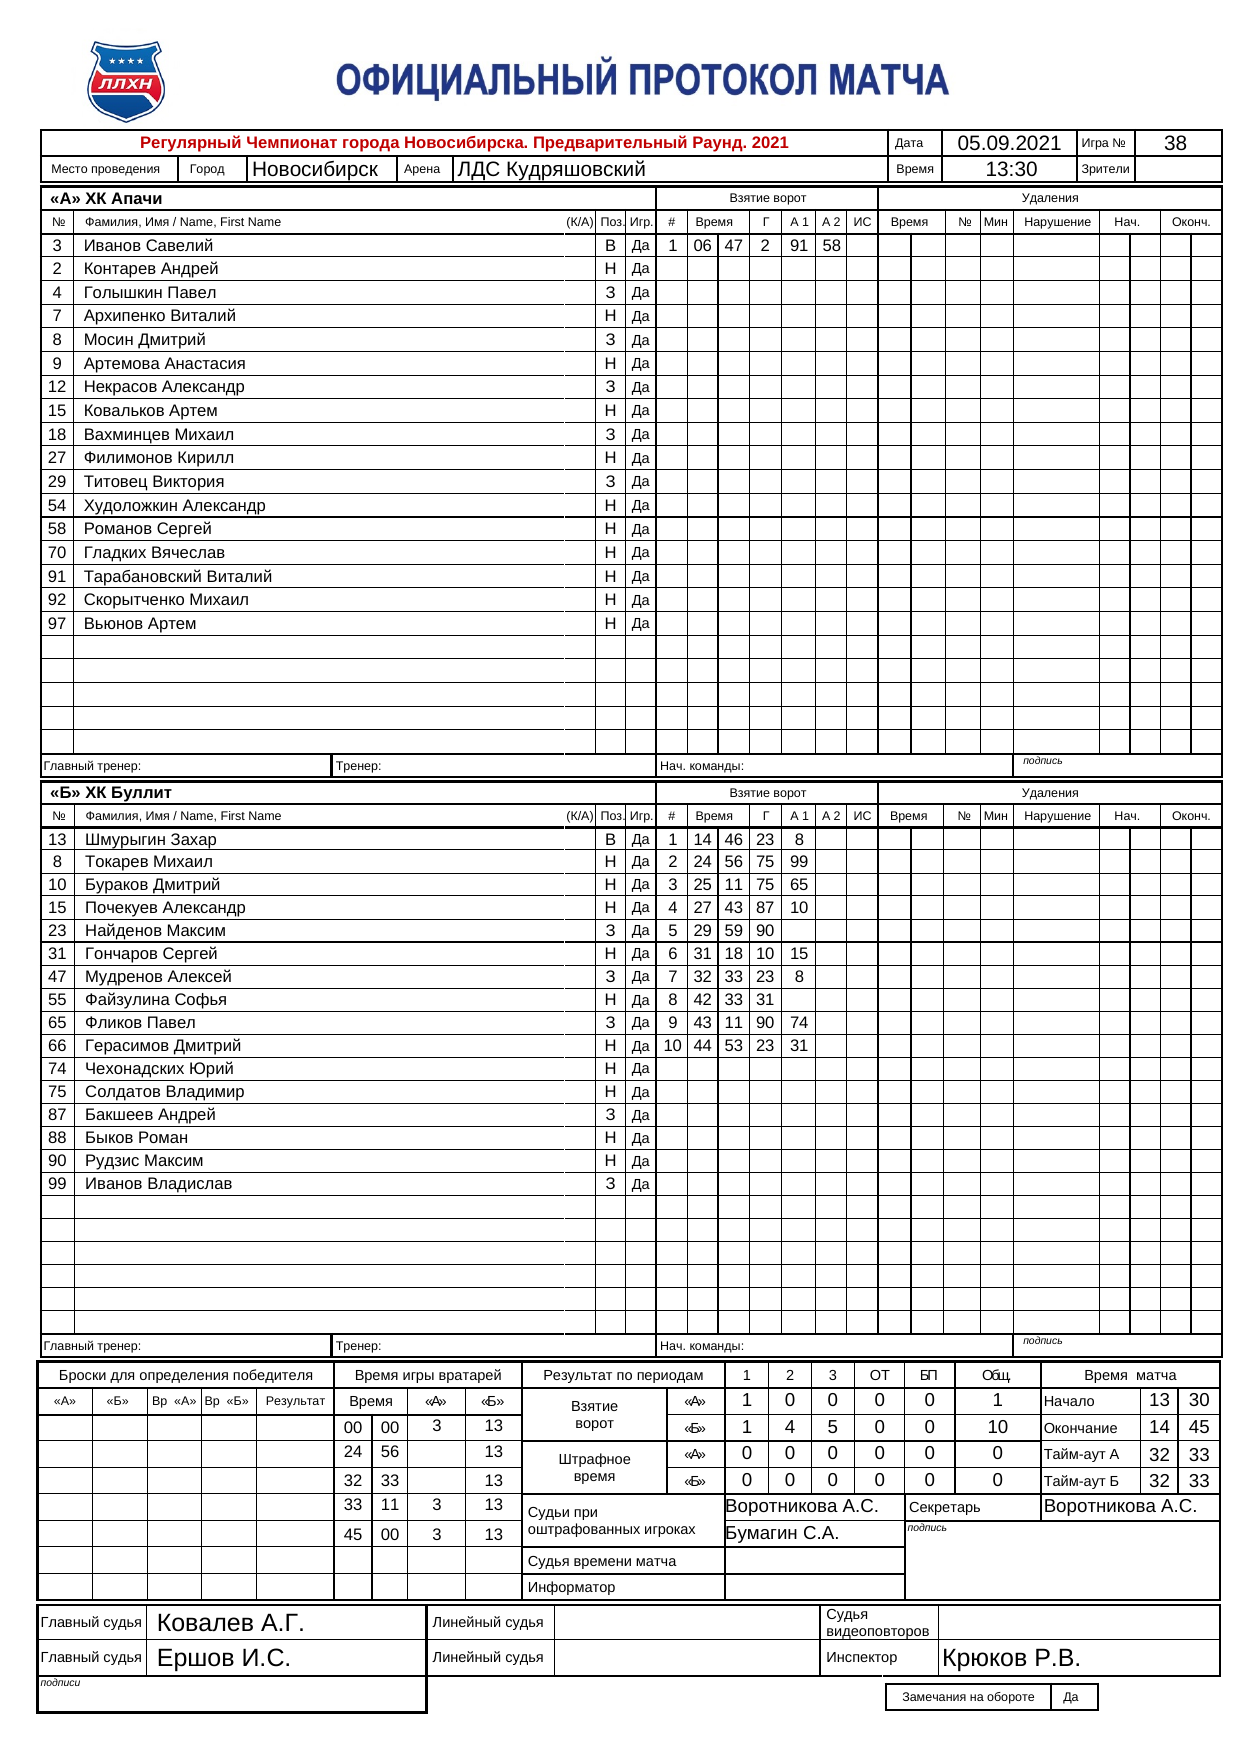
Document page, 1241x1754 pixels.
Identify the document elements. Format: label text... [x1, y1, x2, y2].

table_cell Зрители [1078, 157, 1134, 181]
table_cell [879, 1173, 910, 1195]
table_cell Н [596, 1035, 625, 1057]
table_cell [1161, 683, 1190, 706]
table_cell [912, 636, 945, 658]
table_cell [1131, 636, 1160, 658]
table_cell [847, 446, 877, 469]
table_cell [847, 305, 877, 327]
table_cell [1100, 612, 1129, 634]
table_cell [1161, 446, 1190, 469]
table_cell Да [626, 565, 655, 587]
table_cell 8 [42, 850, 74, 872]
table_cell 2 [42, 257, 73, 280]
table_cell [565, 896, 595, 918]
table_cell [688, 470, 717, 493]
table_cell 9 [42, 352, 73, 374]
table_cell [1014, 588, 1099, 611]
table_cell [1100, 1288, 1129, 1310]
table_cell [944, 1288, 980, 1310]
table_cell [847, 1242, 877, 1264]
table_cell [74, 659, 564, 682]
table_cell Оконч. [1161, 805, 1221, 826]
table_cell [565, 920, 595, 941]
table_cell [981, 328, 1013, 351]
table_cell [657, 565, 687, 587]
table_cell [657, 1127, 687, 1149]
table_cell [1100, 1081, 1129, 1103]
table_cell [1161, 612, 1190, 634]
table_cell [565, 328, 595, 351]
table_cell [75, 1219, 564, 1241]
table_cell [202, 1416, 256, 1440]
table_cell [1161, 1035, 1190, 1057]
table_cell 24 [688, 850, 717, 872]
table_cell [1161, 352, 1190, 374]
table_cell 55 [42, 989, 74, 1011]
table_cell [657, 730, 687, 753]
table_cell [1100, 1219, 1129, 1241]
table_cell [1100, 376, 1129, 398]
table_cell [944, 989, 980, 1011]
table_cell [847, 1104, 877, 1126]
table_cell [688, 399, 717, 422]
table_cell [75, 1311, 564, 1333]
table_cell [565, 281, 595, 303]
table_cell [1100, 1242, 1129, 1264]
table_cell [257, 1574, 333, 1599]
table_cell [719, 518, 749, 540]
table_cell 18 [719, 943, 749, 964]
table_cell [1131, 659, 1160, 682]
table_cell [1014, 1219, 1099, 1241]
table_cell 74 [782, 1012, 815, 1033]
table_cell [42, 1242, 74, 1264]
table_cell [912, 399, 945, 422]
table_cell [816, 943, 846, 964]
table_cell [847, 850, 877, 872]
table_cell Да [626, 1012, 655, 1033]
table_cell [688, 1127, 717, 1149]
table_cell 13 [466, 1441, 521, 1467]
table_cell Н [596, 588, 625, 611]
table_cell З [596, 470, 625, 493]
table_cell Филимонов Кирилл [74, 446, 564, 469]
table_header Замечания на обороте [887, 1685, 1050, 1709]
table_cell [1100, 305, 1129, 327]
table_cell 33 [719, 966, 749, 987]
table_cell 29 [688, 920, 717, 941]
table_cell [782, 659, 815, 682]
table_cell [782, 399, 815, 422]
table_cell [626, 1242, 655, 1264]
table_cell [946, 376, 980, 398]
table_cell [750, 328, 781, 351]
table_cell Да [626, 446, 655, 469]
table_cell Тайм-аут Б [1042, 1468, 1140, 1493]
table_cell [816, 1035, 846, 1057]
table_cell [944, 1242, 980, 1264]
table_cell [1161, 1127, 1190, 1149]
table_cell [944, 1173, 980, 1195]
table_cell [946, 494, 980, 516]
table_cell Н [596, 541, 625, 564]
table_cell [688, 376, 717, 398]
table_cell [1014, 376, 1099, 398]
table_cell 3 [408, 1521, 465, 1546]
table_cell [148, 1416, 201, 1440]
table_cell [719, 305, 749, 327]
table_cell [1192, 518, 1221, 540]
table_cell [657, 470, 687, 493]
table_header Броски для определения победителя [39, 1363, 333, 1387]
table_cell [719, 257, 749, 280]
table_cell [847, 328, 877, 351]
table_cell [981, 1035, 1013, 1057]
table_cell [981, 1127, 1013, 1149]
table_cell [1014, 1081, 1099, 1103]
table_cell Иванов Савелий [74, 235, 564, 256]
table_cell [688, 494, 717, 516]
table_cell 56 [719, 850, 749, 872]
table_cell [1192, 989, 1221, 1011]
table_cell Линейный судья [428, 1606, 554, 1639]
table_cell [1014, 896, 1099, 918]
table_cell Н [596, 305, 625, 327]
table_cell [1136, 157, 1221, 181]
table_cell [847, 989, 877, 1011]
table_cell [750, 565, 781, 587]
table_cell [981, 1150, 1013, 1172]
table_cell 33 [1179, 1441, 1219, 1467]
table_cell [944, 1150, 980, 1172]
table_cell Время [879, 211, 945, 233]
table_cell [1100, 943, 1129, 964]
table_cell [816, 1104, 846, 1126]
table_cell [1161, 1012, 1190, 1033]
table_cell [912, 541, 945, 564]
table_cell [847, 707, 877, 729]
table_cell Фамилия, Имя / Name, First Name [75, 805, 565, 826]
table_cell [1014, 494, 1099, 516]
table_cell [1131, 920, 1160, 941]
table_cell [719, 707, 749, 729]
table_cell [93, 1494, 147, 1520]
table_cell «А» [668, 1389, 724, 1413]
table_cell Солдатов Владимир [75, 1081, 564, 1103]
table_cell [879, 494, 910, 516]
table_cell [879, 446, 910, 469]
table_cell Поз. [596, 805, 625, 826]
table_cell [719, 730, 749, 753]
table_cell [847, 1173, 877, 1195]
table_cell [847, 494, 877, 516]
table_cell [626, 1219, 655, 1241]
table_cell [148, 1441, 201, 1467]
table_cell [719, 281, 749, 303]
table_cell [1014, 305, 1099, 327]
table_cell 23 [750, 829, 781, 849]
table_cell [912, 376, 945, 398]
table_cell [1192, 1058, 1221, 1079]
table_cell [912, 659, 945, 682]
table_cell Н [596, 494, 625, 516]
table_cell [596, 1242, 625, 1264]
table_cell «А» [408, 1389, 465, 1413]
table_cell [981, 707, 1013, 729]
table_cell [750, 1288, 781, 1310]
table_cell 13 [1141, 1389, 1177, 1413]
table_cell [912, 966, 943, 987]
table_cell 00 [373, 1521, 407, 1546]
table_cell [1131, 328, 1160, 351]
table_cell [688, 352, 717, 374]
table_cell [1100, 470, 1129, 493]
table_cell [1131, 896, 1160, 918]
table_cell [944, 1058, 980, 1079]
table_cell [782, 1127, 815, 1149]
table_cell [565, 1219, 595, 1241]
table_cell [782, 683, 815, 706]
table_cell Новосибирск [248, 157, 396, 181]
table_cell [657, 399, 687, 422]
table_cell [944, 850, 980, 872]
table_cell [148, 1494, 201, 1520]
table_cell [1192, 494, 1221, 516]
table_cell [879, 305, 910, 327]
table_cell [1014, 1104, 1099, 1126]
table_cell [1131, 541, 1160, 564]
table_cell [565, 1081, 595, 1103]
table_cell [816, 659, 846, 682]
table_cell [912, 1081, 943, 1103]
table_cell Да [626, 1081, 655, 1103]
table_cell [782, 328, 815, 351]
table_cell [1161, 328, 1190, 351]
table_cell [74, 707, 564, 729]
table_cell Да [626, 494, 655, 516]
table_cell [1131, 1173, 1160, 1195]
table_cell [1014, 235, 1099, 256]
table_cell [42, 636, 73, 658]
table_cell [816, 281, 846, 303]
table_cell 97 [42, 612, 73, 634]
table_cell [1161, 1150, 1190, 1172]
table_cell Да [626, 1150, 655, 1172]
table_cell [719, 588, 749, 611]
table_cell [750, 1311, 781, 1333]
table_cell [782, 1058, 815, 1079]
table_cell 24 [335, 1441, 371, 1467]
table_cell [946, 612, 980, 634]
table_cell [879, 1127, 910, 1149]
table_header Время игры вратарей [335, 1363, 521, 1387]
table_cell [1014, 989, 1099, 1011]
table_cell 90 [750, 1012, 781, 1033]
table_cell [565, 874, 595, 895]
table_cell [1161, 399, 1190, 422]
table_cell [1161, 1058, 1190, 1079]
table_cell [879, 1104, 910, 1126]
table_cell [1161, 943, 1190, 964]
table_cell [1014, 850, 1099, 872]
table_cell 90 [42, 1150, 74, 1172]
table_cell [847, 1265, 877, 1287]
table_cell [719, 1104, 749, 1126]
table_cell подпись [1014, 1335, 1221, 1356]
table_cell Н [596, 399, 625, 422]
table_cell ЛДС Кудряшовский [454, 157, 887, 181]
table_cell Тренер: [333, 755, 655, 776]
table_cell [981, 518, 1013, 540]
table_cell 4 [657, 896, 687, 918]
table_cell Город [179, 157, 246, 181]
table_cell [816, 1173, 846, 1195]
table_cell [879, 518, 910, 540]
table_cell Да [626, 1173, 655, 1195]
table_cell [596, 730, 625, 753]
table_cell [912, 1173, 943, 1195]
table_cell 0 [812, 1468, 854, 1493]
table_cell Вр «Б» [202, 1389, 256, 1413]
table_cell «Б » [466, 1389, 521, 1413]
table_cell [912, 1012, 943, 1033]
table_cell 11 [373, 1494, 407, 1520]
table_cell З [596, 920, 625, 941]
table_cell [1192, 257, 1221, 280]
table_cell 10 [657, 1035, 687, 1057]
table_cell [657, 423, 687, 445]
table_cell 33 [1179, 1468, 1219, 1493]
table_cell [626, 659, 655, 682]
table_cell [847, 659, 877, 682]
table_cell Взятие ворот [523, 1389, 666, 1440]
table_cell Результат [257, 1389, 333, 1413]
table_cell 0 [855, 1442, 904, 1467]
table_cell [1192, 1104, 1221, 1126]
table_cell 32 [335, 1468, 371, 1493]
table_cell [847, 376, 877, 398]
table_header Результат по периодам [523, 1363, 724, 1387]
table_cell З [596, 1012, 625, 1033]
table_cell [1131, 1265, 1160, 1287]
table_cell [466, 1574, 521, 1599]
table_cell [816, 1012, 846, 1033]
table_cell [1192, 446, 1221, 469]
table_cell [944, 943, 980, 964]
table_cell [565, 541, 595, 564]
table_cell [816, 850, 846, 872]
table_cell [1100, 874, 1129, 895]
table_cell 0 [905, 1442, 954, 1467]
table_cell [816, 707, 846, 729]
table_cell [1131, 470, 1160, 493]
table_cell [816, 305, 846, 327]
table_cell Да [626, 1035, 655, 1057]
table_cell 87 [42, 1104, 74, 1126]
table_cell 18 [42, 423, 73, 445]
table_cell 29 [42, 470, 73, 493]
table_cell # [657, 211, 687, 233]
table_cell [944, 829, 980, 849]
table_cell [565, 446, 595, 469]
table_cell Нач. [1100, 805, 1160, 826]
table_cell [981, 352, 1013, 374]
table_cell 0 [812, 1389, 854, 1413]
table_cell [1161, 257, 1190, 280]
table_cell [912, 1265, 943, 1287]
table_cell [657, 1219, 687, 1241]
table_cell Н [596, 612, 625, 634]
table_cell [879, 1242, 910, 1264]
table_cell 1 [726, 1389, 768, 1413]
table_cell [1131, 257, 1160, 280]
table_cell [719, 1311, 749, 1333]
table_cell [847, 683, 877, 706]
table_cell [944, 966, 980, 987]
table_cell 3 [657, 874, 687, 895]
table_cell А 1 [782, 805, 815, 826]
table_cell [657, 1104, 687, 1126]
table_cell [1131, 235, 1160, 256]
table_cell Нач. команды: [657, 1335, 1012, 1356]
table_cell Главный судья [39, 1606, 146, 1639]
table_cell 12 [42, 376, 73, 398]
table_cell [912, 1288, 943, 1310]
table_cell [1192, 1311, 1221, 1333]
table_cell [946, 257, 980, 280]
table_cell [750, 423, 781, 445]
table_cell [719, 1127, 749, 1149]
table_cell Скорытченко Михаил [74, 588, 564, 611]
table_cell [1161, 874, 1190, 895]
table_cell [981, 305, 1013, 327]
table_cell [879, 328, 910, 351]
table_cell [847, 399, 877, 422]
table_cell [847, 1035, 877, 1057]
table_cell [1131, 612, 1160, 634]
table_cell [946, 659, 980, 682]
table_cell З [596, 376, 625, 398]
table_cell [782, 565, 815, 587]
table_cell Время [688, 805, 749, 826]
table_cell Найденов Максим [75, 920, 564, 941]
table_cell [946, 683, 980, 706]
table_cell [1100, 423, 1129, 445]
table_cell 75 [750, 850, 781, 872]
table_cell [1192, 1081, 1221, 1103]
table_cell Да [626, 1104, 655, 1126]
table_cell [1161, 1265, 1190, 1287]
table_cell [1161, 565, 1190, 587]
table_cell [1099, 1682, 1220, 1711]
table_cell [912, 518, 945, 540]
table_cell [596, 1288, 625, 1310]
table_cell [912, 612, 945, 634]
table_cell 00 [373, 1416, 407, 1440]
table_cell 13:30 [943, 157, 1076, 181]
table_cell [1161, 494, 1190, 516]
table_cell [879, 1311, 910, 1333]
table_cell [42, 1265, 74, 1287]
table_cell [1192, 1242, 1221, 1264]
table_cell [981, 1196, 1013, 1218]
table_cell [782, 1196, 815, 1218]
table_cell Да [626, 896, 655, 918]
table_cell [912, 588, 945, 611]
table_cell [1192, 1288, 1221, 1310]
table_cell [688, 588, 717, 611]
table_cell [981, 943, 1013, 964]
table_cell [688, 565, 717, 587]
table_cell [750, 1081, 781, 1103]
table_cell [816, 1288, 846, 1310]
table_cell [981, 541, 1013, 564]
table_cell [879, 423, 910, 445]
table_cell 8 [42, 328, 73, 351]
table_cell 88 [42, 1127, 74, 1149]
table_cell [1014, 1242, 1099, 1264]
table_cell [565, 494, 595, 516]
table_cell [981, 1104, 1013, 1126]
table_cell [1014, 730, 1099, 753]
table_cell № [42, 805, 74, 826]
table_cell [816, 1127, 846, 1149]
table_cell Место проведения [42, 157, 177, 181]
table_cell [816, 376, 846, 398]
table_cell [946, 730, 980, 753]
table_cell [879, 1035, 910, 1057]
table_cell Да [626, 943, 655, 964]
table_cell [657, 707, 687, 729]
table_cell «А» [668, 1442, 724, 1467]
table_cell [816, 588, 846, 611]
table_cell [912, 1196, 943, 1218]
table_cell 31 [782, 1035, 815, 1057]
table_cell [719, 1081, 749, 1103]
table_cell [1131, 683, 1160, 706]
table_cell 99 [782, 850, 815, 872]
table_cell [688, 328, 717, 351]
table_cell [1192, 874, 1221, 895]
table_cell Поз. [596, 211, 625, 233]
table_cell [912, 896, 943, 918]
table_cell А 2 [816, 211, 846, 233]
table_cell [944, 1081, 980, 1103]
table_cell [1131, 281, 1160, 303]
table_cell [1161, 896, 1190, 918]
table_cell [719, 376, 749, 398]
table_cell Да [626, 518, 655, 540]
table_cell [1161, 829, 1190, 849]
table_cell [912, 850, 943, 872]
table_header 38 [1136, 131, 1221, 155]
table_cell [688, 1081, 717, 1103]
table_cell [981, 659, 1013, 682]
table_cell [1100, 518, 1129, 540]
table_cell [847, 943, 877, 964]
table_cell [1192, 376, 1221, 398]
table_cell [946, 305, 980, 327]
table_cell [946, 518, 980, 540]
table_cell Бакшеев Андрей [75, 1104, 564, 1126]
table_cell [1161, 588, 1190, 611]
table_cell [688, 636, 717, 658]
table_cell Воротникова А.С. [726, 1495, 904, 1520]
table_cell [75, 1196, 564, 1218]
table_header 1 [726, 1363, 768, 1387]
table_cell [257, 1416, 333, 1440]
table_cell [816, 1265, 846, 1287]
table_cell Рудзис Максим [75, 1150, 564, 1172]
table_cell [1192, 1035, 1221, 1057]
table_cell [1131, 399, 1160, 422]
table_cell [782, 1265, 815, 1287]
table_cell [879, 565, 910, 587]
table_cell (К/А) [565, 211, 595, 233]
table_cell [565, 943, 595, 964]
table_cell Худоложкин Александр [74, 494, 564, 516]
table_cell Н [596, 1081, 625, 1103]
table_cell [946, 399, 980, 422]
table_cell [847, 257, 877, 280]
table_cell [657, 1150, 687, 1172]
table_cell 27 [42, 446, 73, 469]
table_cell [719, 1196, 749, 1218]
table_cell [1100, 829, 1129, 849]
table_cell [1192, 1196, 1221, 1218]
table_cell [879, 1219, 910, 1241]
table_cell [750, 352, 781, 374]
table_cell [39, 1521, 92, 1546]
table_cell 0 [769, 1442, 811, 1467]
table_cell [202, 1494, 256, 1520]
table_cell [946, 707, 980, 729]
table_cell [1014, 1265, 1099, 1287]
table_header «Б» ХК Буллит [42, 783, 655, 803]
table_cell 47 [719, 235, 749, 256]
table_cell [42, 730, 73, 753]
table_cell [1014, 565, 1099, 587]
table_cell [750, 494, 781, 516]
table_cell [981, 494, 1013, 516]
table_cell [1100, 850, 1129, 872]
table_cell 4 [769, 1415, 811, 1440]
table_cell Да [626, 328, 655, 351]
table_cell [657, 376, 687, 398]
table_cell 5 [657, 920, 687, 941]
picture [5, 28, 1179, 129]
table_cell В [596, 829, 625, 849]
table_cell [1100, 352, 1129, 374]
table_cell [1014, 1127, 1099, 1149]
table_cell [202, 1574, 256, 1599]
table_cell [816, 896, 846, 918]
table_cell [912, 1104, 943, 1126]
table_cell [626, 1196, 655, 1218]
table_cell [1014, 1012, 1099, 1033]
table_cell [75, 1242, 564, 1264]
table_cell [750, 518, 781, 540]
table_cell [912, 1058, 943, 1079]
table_cell 47 [42, 966, 74, 987]
table_cell Мин [981, 805, 1013, 826]
table_cell [626, 1311, 655, 1333]
table_cell [688, 518, 717, 540]
table_cell [782, 541, 815, 564]
table_cell 0 [855, 1389, 904, 1413]
table_cell 15 [42, 896, 74, 918]
table_cell [1192, 683, 1221, 706]
table_cell [688, 1219, 717, 1241]
table_cell [981, 1311, 1013, 1333]
table_cell [1192, 1127, 1221, 1149]
table_cell 10 [750, 943, 781, 964]
table_cell [719, 1150, 749, 1172]
table_cell [1100, 730, 1129, 753]
table_cell [1131, 989, 1160, 1011]
table_cell [912, 470, 945, 493]
table_cell [93, 1441, 147, 1467]
table_cell [148, 1521, 201, 1546]
table_cell [688, 1242, 717, 1264]
table_cell [847, 612, 877, 634]
table_cell 3 [42, 235, 73, 256]
table_cell [782, 446, 815, 469]
table_cell [981, 1081, 1013, 1103]
table_cell 0 [855, 1415, 904, 1440]
table_cell [912, 565, 945, 587]
table_cell Тренер: [333, 1335, 655, 1356]
table_cell [847, 565, 877, 587]
table_cell [1014, 1058, 1099, 1079]
table_cell Главный тренер: [42, 1335, 330, 1356]
table_cell [657, 281, 687, 303]
table_cell [847, 281, 877, 303]
table_cell [1192, 541, 1221, 564]
table_cell [816, 1196, 846, 1218]
table_cell [39, 1494, 92, 1520]
table_cell [565, 470, 595, 493]
table_cell [981, 399, 1013, 422]
table_cell 33 [373, 1468, 407, 1493]
table_cell [912, 829, 943, 849]
table_cell 14 [1141, 1415, 1177, 1440]
table_cell Да [626, 376, 655, 398]
table_cell Бумагин С.А. [726, 1521, 904, 1546]
table_cell [879, 874, 910, 895]
table_cell [74, 683, 564, 706]
table_cell [782, 494, 815, 516]
table_cell [1014, 470, 1099, 493]
table_cell Судья времени матча [523, 1548, 724, 1573]
table_cell [1131, 494, 1160, 516]
table_cell [946, 352, 980, 374]
table_cell [1131, 850, 1160, 872]
table_cell [1014, 1311, 1099, 1333]
table_header Игра № [1078, 131, 1134, 155]
table_cell 53 [719, 1035, 749, 1057]
table_cell [39, 1574, 92, 1599]
table_cell [1192, 565, 1221, 587]
table_cell 3 [408, 1494, 465, 1520]
table_cell Да [626, 281, 655, 303]
table_cell [1161, 281, 1190, 303]
table_cell Да [626, 989, 655, 1011]
table_cell [1192, 920, 1221, 941]
table_cell [981, 612, 1013, 634]
table_cell [1161, 636, 1190, 658]
table_cell [1161, 1219, 1190, 1241]
table_cell Н [596, 1058, 625, 1079]
table_cell [879, 730, 910, 753]
table_cell [946, 235, 980, 256]
table_cell [847, 541, 877, 564]
table_cell [1161, 1104, 1190, 1126]
table_cell 0 [905, 1468, 954, 1493]
table_cell [565, 730, 595, 753]
table_cell [565, 1288, 595, 1310]
table_cell [1161, 1242, 1190, 1264]
table_cell 32 [1141, 1468, 1177, 1493]
table_cell [688, 1058, 717, 1079]
table_cell [1161, 1288, 1190, 1310]
table_cell [1014, 966, 1099, 987]
table_cell [719, 423, 749, 445]
table_cell 5 [812, 1415, 854, 1440]
table_cell [1131, 588, 1160, 611]
table_cell 32 [688, 966, 717, 987]
table_cell [1161, 1311, 1190, 1333]
table_cell [93, 1416, 147, 1440]
table_cell Почекуев Александр [75, 896, 564, 918]
table_cell Титовец Виктория [74, 470, 564, 493]
table_cell [782, 707, 815, 729]
table_cell [847, 874, 877, 895]
table_cell 4 [42, 281, 73, 303]
table_cell [1100, 1173, 1129, 1195]
table_cell [1100, 541, 1129, 564]
table_cell Н [596, 989, 625, 1011]
table_cell [565, 966, 595, 987]
table_cell [719, 446, 749, 469]
table_cell [981, 281, 1013, 303]
table_cell Начало [1042, 1389, 1140, 1413]
table_cell [1131, 1242, 1160, 1264]
table_cell [847, 423, 877, 445]
table_cell Воротникова А.С. [1042, 1495, 1219, 1520]
table_cell Н [596, 446, 625, 469]
table_cell 65 [782, 874, 815, 895]
table_cell Иванов Владислав [75, 1173, 564, 1195]
table_cell [688, 1265, 717, 1287]
table_header Время матча [1042, 1363, 1219, 1387]
table_cell [981, 1288, 1013, 1310]
table_cell [1100, 1012, 1129, 1033]
table_cell 8 [782, 829, 815, 849]
table_cell подпись [1014, 755, 1221, 776]
table_cell Да [626, 920, 655, 941]
table_cell [1192, 328, 1221, 351]
table_cell [879, 920, 910, 941]
table_cell подписи [39, 1677, 425, 1711]
table_cell [750, 446, 781, 469]
table_cell [42, 1288, 74, 1310]
table_cell [1161, 1081, 1190, 1103]
table_cell [1161, 518, 1190, 540]
table_cell Герасимов Дмитрий [75, 1035, 564, 1057]
table_cell [657, 1081, 687, 1103]
table_cell [1014, 541, 1099, 564]
table_cell [879, 1081, 910, 1103]
table_cell [816, 541, 846, 564]
table_cell [1192, 966, 1221, 987]
table_cell [626, 1288, 655, 1310]
table_cell [719, 541, 749, 564]
table_cell [847, 1150, 877, 1172]
table_cell [719, 399, 749, 422]
table_cell [782, 1288, 815, 1310]
table_cell [981, 1242, 1013, 1264]
table_cell Да [626, 966, 655, 987]
table_cell [1161, 730, 1190, 753]
table_header Дата [889, 131, 941, 155]
table_cell [657, 1265, 687, 1287]
table_cell [944, 1311, 980, 1333]
table_cell [657, 518, 687, 540]
table_cell [981, 683, 1013, 706]
table_cell «Б» [93, 1389, 147, 1413]
table_cell [596, 683, 625, 706]
table_cell [944, 1219, 980, 1241]
table_cell [257, 1547, 333, 1573]
table_cell [816, 518, 846, 540]
table_cell 25 [688, 874, 717, 895]
table_cell 23 [42, 920, 74, 941]
table_cell [883, 1677, 1220, 1681]
table_cell [782, 636, 815, 658]
table_cell 15 [782, 943, 815, 964]
table_cell Окончание [1042, 1415, 1140, 1440]
table_cell Н [596, 850, 625, 872]
table_cell [719, 1242, 749, 1264]
table_cell [981, 850, 1013, 872]
table_cell [1131, 1311, 1160, 1333]
table_cell 0 [769, 1389, 811, 1413]
table_cell [816, 874, 846, 895]
table_cell [1131, 1219, 1160, 1241]
table_cell [912, 446, 945, 469]
table_cell Артемова Анастасия [74, 352, 564, 374]
table_cell [816, 1150, 846, 1172]
table_cell [879, 1150, 910, 1172]
table_cell [879, 376, 910, 398]
table_cell Главный судья [39, 1640, 146, 1675]
table_cell Ершов И.С. [147, 1640, 425, 1675]
table_cell Нач. [1100, 211, 1160, 233]
table_cell [879, 612, 910, 634]
table_cell [912, 257, 945, 280]
table_cell [750, 541, 781, 564]
table_cell Фамилия, Имя / Name, First Name [74, 211, 565, 233]
table_cell Голышкин Павел [74, 281, 564, 303]
table_header Взятие ворот [657, 783, 877, 803]
table_cell [782, 281, 815, 303]
table_cell [912, 328, 945, 351]
table_cell [596, 1311, 625, 1333]
table_cell [816, 494, 846, 516]
table_cell [202, 1468, 256, 1493]
table_cell А 1 [782, 211, 815, 233]
table_cell [1161, 850, 1190, 872]
table_cell [657, 1173, 687, 1195]
table_cell [912, 943, 943, 964]
table_cell [565, 399, 595, 422]
table_cell Гладких Вячеслав [74, 541, 564, 564]
table_cell [1100, 1035, 1129, 1057]
table_cell [1100, 896, 1129, 918]
table_cell 0 [855, 1468, 904, 1493]
table_cell Нарушение [1014, 805, 1099, 826]
table_cell [75, 1288, 564, 1310]
table_cell 56 [373, 1441, 407, 1467]
table_cell [688, 1150, 717, 1172]
table_cell [847, 1311, 877, 1333]
table_cell [1192, 1173, 1221, 1195]
table_cell ИС [847, 805, 877, 826]
table_cell 13 [42, 829, 74, 849]
table_cell (К/А) [565, 805, 595, 826]
table_cell Тайм-аут А [1042, 1441, 1140, 1467]
table_cell [555, 1640, 819, 1675]
table_cell Н [596, 874, 625, 895]
table_cell [1100, 707, 1129, 729]
table_cell [1192, 423, 1221, 445]
table_cell [1100, 328, 1129, 351]
table_cell 11 [719, 1012, 749, 1033]
table_cell [1100, 1104, 1129, 1126]
table_cell [750, 730, 781, 753]
table_cell [1100, 659, 1129, 682]
table_cell [565, 1196, 595, 1218]
table_cell [912, 874, 943, 895]
table_cell [1014, 257, 1099, 280]
table_cell 13 [466, 1494, 521, 1520]
table_cell Архипенко Виталий [74, 305, 564, 327]
table_cell 0 [905, 1389, 954, 1413]
table_cell [688, 683, 717, 706]
table_cell [657, 1242, 687, 1264]
table_cell 54 [42, 494, 73, 516]
table_cell [565, 1150, 595, 1172]
table_cell [688, 257, 717, 280]
table_cell [782, 1150, 815, 1172]
table_cell [879, 943, 910, 964]
table_cell [750, 1104, 781, 1126]
table_cell Да [626, 399, 655, 422]
table_cell Н [596, 896, 625, 918]
table_cell [1131, 1196, 1160, 1218]
table_cell [879, 1265, 910, 1287]
table_cell [596, 1265, 625, 1287]
table_cell [1100, 1058, 1129, 1079]
table_cell [1014, 1288, 1099, 1310]
table_cell [782, 989, 815, 1011]
table_header Удаления [879, 188, 1221, 209]
table_cell Да [626, 470, 655, 493]
table_cell [1161, 541, 1190, 564]
table_cell [879, 281, 910, 303]
table_cell [657, 1196, 687, 1218]
table_cell 75 [42, 1081, 74, 1103]
table_cell [782, 920, 815, 941]
table_cell [719, 636, 749, 658]
table_cell [1161, 235, 1190, 256]
table_cell [1100, 1311, 1129, 1333]
table_cell [1161, 470, 1190, 493]
table_cell [1100, 920, 1129, 941]
table_cell [1131, 376, 1160, 398]
table_cell [1100, 966, 1129, 987]
table_cell [879, 1058, 910, 1079]
table_cell [565, 588, 595, 611]
table_cell З [596, 423, 625, 445]
table_cell [688, 730, 717, 753]
table_cell № [944, 805, 980, 826]
table_cell [688, 541, 717, 564]
table_cell [879, 470, 910, 493]
table_cell [981, 446, 1013, 469]
table_cell [1192, 470, 1221, 493]
table_cell [981, 1219, 1013, 1241]
table_cell [782, 257, 815, 280]
table_cell [596, 659, 625, 682]
table_cell [408, 1574, 465, 1599]
table_cell [1131, 1288, 1160, 1310]
table_cell Да [626, 850, 655, 872]
table_cell [93, 1521, 147, 1546]
table_cell [688, 1288, 717, 1310]
table_cell З [596, 966, 625, 987]
table_cell [782, 730, 815, 753]
table_cell 90 [750, 920, 781, 941]
table_cell [93, 1468, 147, 1493]
table_cell [879, 636, 910, 658]
table_cell [816, 636, 846, 658]
table_cell [466, 1547, 521, 1573]
table_cell [688, 281, 717, 303]
table_cell [981, 636, 1013, 658]
table_cell [726, 1548, 904, 1573]
table_cell [719, 352, 749, 374]
table_cell [946, 588, 980, 611]
table_cell Чехонадских Юрий [75, 1058, 564, 1079]
table_cell Да [626, 1058, 655, 1079]
table_cell [719, 659, 749, 682]
table_cell 13 [466, 1416, 521, 1440]
table_cell [596, 1219, 625, 1241]
table_cell [39, 1416, 92, 1440]
table_cell [816, 966, 846, 987]
table_cell [408, 1547, 465, 1573]
table_cell [782, 1311, 815, 1333]
table_cell [1014, 1196, 1099, 1218]
table_cell [750, 1173, 781, 1195]
table_cell [657, 1058, 687, 1079]
table_cell 2 [750, 235, 781, 256]
table_cell 1 [956, 1389, 1040, 1413]
table_cell [879, 1012, 910, 1033]
table_cell [657, 588, 687, 611]
table_cell Вьюнов Артем [74, 612, 564, 634]
table_cell [1192, 730, 1221, 753]
table_cell [981, 470, 1013, 493]
table_cell 14 [688, 829, 717, 849]
table_cell ИС [847, 211, 877, 233]
table_cell [1100, 989, 1129, 1011]
table_cell # [657, 805, 687, 826]
table_cell [1014, 328, 1099, 351]
table_cell [565, 1058, 595, 1079]
table_cell 15 [42, 399, 73, 422]
table_cell [1192, 707, 1221, 729]
table_cell [1192, 1012, 1221, 1033]
table_cell Шмурыгин Захар [75, 829, 564, 849]
table_cell [944, 896, 980, 918]
table_cell [816, 1219, 846, 1241]
table_cell [1192, 1150, 1221, 1172]
table_cell [719, 494, 749, 516]
table_cell [719, 1219, 749, 1241]
table_cell [565, 612, 595, 634]
table_cell 45 [1179, 1415, 1219, 1440]
table_cell [1100, 399, 1129, 422]
table_cell 2 [657, 850, 687, 872]
table_cell [1161, 707, 1190, 729]
table_cell [565, 423, 595, 445]
table_cell [847, 966, 877, 987]
table_cell [42, 1311, 74, 1333]
table_cell 46 [719, 829, 749, 849]
table_cell [816, 1242, 846, 1264]
table_cell [981, 966, 1013, 987]
table_cell 74 [42, 1058, 74, 1079]
table_cell [42, 683, 73, 706]
table_cell [816, 730, 846, 753]
table_cell Контарев Андрей [74, 257, 564, 280]
table_cell [1131, 565, 1160, 587]
table_cell [847, 896, 877, 918]
table_cell [816, 257, 846, 280]
table_cell [847, 588, 877, 611]
table_cell [626, 730, 655, 753]
table_cell [148, 1468, 201, 1493]
table_cell [847, 1219, 877, 1241]
table_cell 99 [42, 1173, 74, 1195]
table_cell [847, 470, 877, 493]
table_cell Файзулина Софья [75, 989, 564, 1011]
table_cell [565, 683, 595, 706]
table_cell [1131, 1035, 1160, 1057]
table_cell [202, 1547, 256, 1573]
table_cell [1014, 423, 1099, 445]
table_cell Да [626, 829, 655, 849]
table_cell [1131, 874, 1160, 895]
table_cell Да [626, 352, 655, 374]
table_cell 66 [42, 1035, 74, 1057]
table_cell [1014, 1173, 1099, 1195]
table_cell [565, 518, 595, 540]
table_header Взятие ворот [657, 188, 877, 209]
table_cell [657, 494, 687, 516]
table_cell [879, 850, 910, 872]
table_cell [1100, 565, 1129, 587]
table_cell [782, 470, 815, 493]
table_cell [1014, 659, 1099, 682]
table_cell [750, 1265, 781, 1287]
table_cell 0 [956, 1468, 1040, 1493]
table_cell Нарушение [1014, 211, 1099, 233]
table_cell № [42, 211, 73, 233]
table_cell [42, 1219, 74, 1241]
table_cell [981, 829, 1013, 849]
table_cell [816, 399, 846, 422]
table_cell [1192, 1265, 1221, 1287]
table_cell [657, 305, 687, 327]
table_cell [946, 446, 980, 469]
table_cell 91 [782, 235, 815, 256]
table_cell [42, 659, 73, 682]
table_cell Г [750, 211, 781, 233]
table_cell 42 [688, 989, 717, 1011]
table_cell [912, 305, 945, 327]
table_cell [1014, 1035, 1099, 1057]
table_cell 23 [750, 966, 781, 987]
table_cell Да [626, 588, 655, 611]
table_cell [816, 920, 846, 941]
table_cell Время [889, 157, 941, 181]
table_cell [782, 423, 815, 445]
table_cell [1192, 352, 1221, 374]
table_cell 32 [1141, 1441, 1177, 1467]
table_cell [1131, 1127, 1160, 1149]
table_cell [1014, 707, 1099, 729]
table_cell [1192, 829, 1221, 849]
table_cell [1100, 1150, 1129, 1172]
table_cell [782, 305, 815, 327]
table_cell [946, 328, 980, 351]
table_cell 45 [335, 1521, 371, 1546]
table_cell Линейный судья [428, 1640, 554, 1675]
table_cell 00 [335, 1416, 371, 1440]
table_cell [257, 1441, 333, 1467]
table_cell [1014, 446, 1099, 469]
table_cell [750, 305, 781, 327]
table_cell [847, 1058, 877, 1079]
table_cell [1100, 494, 1129, 516]
table_cell [981, 896, 1013, 918]
table_cell [939, 1606, 1219, 1639]
table_cell 0 [905, 1415, 954, 1440]
table_cell 27 [688, 896, 717, 918]
table_cell [565, 636, 595, 658]
table_cell 1 [657, 235, 687, 256]
table_cell 65 [42, 1012, 74, 1033]
table_cell Судьи при оштрафованных игроках [523, 1495, 724, 1546]
table_cell [1100, 588, 1129, 611]
table_cell [688, 707, 717, 729]
table_cell [1161, 920, 1190, 941]
table_cell «А» [39, 1389, 92, 1413]
table_cell [93, 1547, 147, 1573]
table_cell [782, 1242, 815, 1264]
table_cell [879, 588, 910, 611]
table_cell [719, 612, 749, 634]
table_cell [782, 1104, 815, 1126]
table_cell [879, 989, 910, 1011]
table_cell [816, 352, 846, 374]
table_cell [657, 446, 687, 469]
table_cell Н [596, 352, 625, 374]
table_cell [565, 989, 595, 1011]
table_cell [657, 257, 687, 280]
table_cell Н [596, 1127, 625, 1149]
table_cell 58 [42, 518, 73, 540]
table_cell 06 [688, 235, 717, 256]
table_cell [1192, 612, 1221, 634]
table_cell Информатор [523, 1575, 724, 1599]
table_cell 59 [719, 920, 749, 941]
table_cell [688, 612, 717, 634]
table_cell 33 [335, 1494, 371, 1520]
table_cell [657, 612, 687, 634]
table_cell [1131, 518, 1160, 540]
table_cell [912, 281, 945, 303]
table_cell [1131, 730, 1160, 753]
table_cell «Б» [668, 1468, 724, 1493]
table_cell [373, 1574, 407, 1599]
table_cell [879, 235, 910, 256]
table_cell [816, 565, 846, 587]
table_cell [626, 707, 655, 729]
table_cell [719, 565, 749, 587]
table_cell [1131, 1150, 1160, 1172]
table_cell Оконч. [1161, 211, 1221, 233]
table_cell 10 [956, 1415, 1040, 1440]
table_cell [946, 470, 980, 493]
table_cell 1 [726, 1415, 768, 1440]
table_cell [74, 730, 564, 753]
table_cell [750, 612, 781, 634]
table_cell [688, 305, 717, 327]
table_cell [912, 494, 945, 516]
table_cell [750, 1150, 781, 1172]
table_header 3 [812, 1363, 854, 1387]
table_cell 33 [719, 989, 749, 1011]
table_cell [1014, 518, 1099, 540]
table_cell Да [626, 541, 655, 564]
table_cell [847, 235, 877, 256]
table_cell [944, 1035, 980, 1057]
table_cell 70 [42, 541, 73, 564]
table_cell [688, 1196, 717, 1218]
table_cell 10 [42, 874, 74, 895]
table_cell [981, 1173, 1013, 1195]
table_cell Инспектор [821, 1640, 938, 1675]
table_cell Время [879, 805, 943, 826]
table_cell [565, 1242, 595, 1264]
table_cell Судья видеоповторов [821, 1606, 938, 1639]
table_cell [912, 1242, 943, 1264]
table_cell [148, 1547, 201, 1573]
table_cell [1014, 920, 1099, 941]
table_cell Нач. команды: [657, 755, 1012, 776]
table_cell Токарев Михаил [75, 850, 564, 872]
table_cell [688, 446, 717, 469]
table_cell В [596, 235, 625, 256]
table_cell [565, 257, 595, 280]
table_cell [257, 1494, 333, 1520]
table_cell Да [626, 305, 655, 327]
table_cell [202, 1521, 256, 1546]
table_cell [912, 920, 943, 941]
table_cell [626, 636, 655, 658]
table_cell [657, 1311, 687, 1333]
table_cell [946, 281, 980, 303]
table_cell [1014, 281, 1099, 303]
table_cell [750, 281, 781, 303]
table_cell подпись [906, 1522, 1219, 1599]
table_cell [565, 305, 595, 327]
table_cell З [596, 1173, 625, 1195]
table_cell [42, 707, 73, 729]
table_cell Да [626, 874, 655, 895]
table_cell [1192, 896, 1221, 918]
table_cell 13 [466, 1521, 521, 1546]
table_cell [1192, 943, 1221, 964]
table_cell [565, 1265, 595, 1287]
table_cell [1131, 829, 1160, 849]
table_cell [1131, 943, 1160, 964]
table_cell [750, 1219, 781, 1241]
table_cell [335, 1547, 371, 1573]
table_cell [816, 1311, 846, 1333]
table_cell [879, 683, 910, 706]
table_cell № [946, 211, 980, 233]
table_cell [565, 1104, 595, 1126]
table_cell [565, 707, 595, 729]
table_cell [1161, 989, 1190, 1011]
table_cell [1161, 1173, 1190, 1195]
table_cell [1161, 1196, 1190, 1218]
table_cell [879, 1196, 910, 1218]
table_cell [555, 1606, 819, 1639]
table_cell Время [688, 211, 749, 233]
table_cell [1192, 281, 1221, 303]
table_cell [816, 829, 846, 849]
table_cell [1131, 1058, 1160, 1079]
table_cell 0 [956, 1442, 1040, 1467]
table_cell [912, 683, 945, 706]
table_cell [1100, 1196, 1129, 1218]
table_cell [1014, 874, 1099, 895]
table_cell [93, 1574, 147, 1599]
table_cell [944, 1104, 980, 1126]
table_cell [565, 352, 595, 374]
table_cell [750, 257, 781, 280]
table_cell [944, 1265, 980, 1287]
table_cell [750, 1196, 781, 1218]
table_cell [565, 1012, 595, 1033]
table_cell [1192, 659, 1221, 682]
table_header ОТ [855, 1363, 904, 1387]
table_cell [847, 518, 877, 540]
table_cell [816, 423, 846, 445]
table_cell З [596, 1104, 625, 1126]
table_cell [1014, 612, 1099, 634]
table_cell [879, 659, 910, 682]
table_cell [596, 636, 625, 658]
table_cell [816, 683, 846, 706]
table_cell [912, 352, 945, 374]
table_cell [74, 636, 564, 658]
table_cell [946, 541, 980, 564]
table_cell [750, 399, 781, 422]
table_cell Тарабановский Виталий [74, 565, 564, 587]
table_cell [408, 1441, 465, 1467]
table_cell 3 [408, 1416, 465, 1440]
table_cell Бураков Дмитрий [75, 874, 564, 895]
table_cell Вр «А» [148, 1389, 201, 1413]
table_cell [39, 1468, 92, 1493]
table_cell 31 [750, 989, 781, 1011]
table_cell [944, 874, 980, 895]
table_header БП [905, 1363, 954, 1387]
table_cell [879, 896, 910, 918]
table_cell Да [626, 257, 655, 280]
table_cell [879, 257, 910, 280]
table_cell [1100, 636, 1129, 658]
table_cell [1014, 829, 1099, 849]
table_cell [657, 683, 687, 706]
table_cell Быков Роман [75, 1127, 564, 1149]
table_cell [688, 659, 717, 682]
table_cell [719, 328, 749, 351]
table_cell 87 [750, 896, 781, 918]
table_cell Мосин Дмитрий [74, 328, 564, 351]
table_cell [565, 659, 595, 682]
table_cell «Б» [668, 1415, 724, 1440]
table_cell [816, 989, 846, 1011]
table_cell [944, 920, 980, 941]
table_cell [719, 470, 749, 493]
table_cell [782, 1219, 815, 1241]
table_cell [750, 1127, 781, 1149]
table_header «А» ХК Апачи [42, 188, 655, 209]
table_cell 10 [782, 896, 815, 918]
table_cell [847, 636, 877, 658]
table_cell [565, 1173, 595, 1195]
table_cell [782, 352, 815, 374]
table_cell Да [626, 423, 655, 445]
table_cell Н [596, 1150, 625, 1172]
table_cell Игр. [626, 805, 655, 826]
table_cell [1100, 446, 1129, 469]
table_cell Гончаров Сергей [75, 943, 564, 964]
table_cell [944, 1196, 980, 1218]
table_cell [688, 1173, 717, 1195]
table_cell [719, 1265, 749, 1287]
table_cell [39, 1547, 92, 1573]
table_cell [750, 376, 781, 398]
table_cell Фликов Павел [75, 1012, 564, 1033]
table_cell 91 [42, 565, 73, 587]
table_header Удаления [879, 783, 1221, 803]
table_cell [657, 352, 687, 374]
table_cell [565, 235, 595, 256]
table_cell Мудренов Алексей [75, 966, 564, 987]
table_cell [981, 257, 1013, 280]
table_header 05.09.2021 [943, 131, 1076, 155]
table_cell 43 [688, 1012, 717, 1033]
table_cell [1161, 376, 1190, 398]
table_cell [1131, 423, 1160, 445]
table_cell 30 [1179, 1389, 1219, 1413]
table_cell [981, 565, 1013, 587]
table_cell [1014, 352, 1099, 374]
table_cell [816, 1058, 846, 1079]
table_cell Н [596, 565, 625, 587]
table_cell [782, 376, 815, 398]
table_cell [847, 920, 877, 941]
table_cell [565, 850, 595, 872]
table_cell [1131, 1081, 1160, 1103]
table_cell 43 [719, 896, 749, 918]
table_cell [912, 1035, 943, 1057]
table_cell [1100, 257, 1129, 280]
table_cell [1014, 636, 1099, 658]
table_cell [981, 1058, 1013, 1079]
table_cell [565, 565, 595, 587]
table_cell [981, 235, 1013, 256]
table_cell [1014, 399, 1099, 422]
table_cell [879, 966, 910, 987]
table_cell [688, 1311, 717, 1333]
table_cell [1131, 1104, 1160, 1126]
table_cell [782, 518, 815, 540]
table_cell [782, 588, 815, 611]
table_cell [1100, 1265, 1129, 1287]
table_cell Время [335, 1389, 407, 1413]
table_cell [1131, 446, 1160, 469]
table_cell [750, 470, 781, 493]
table_cell [257, 1468, 333, 1493]
table_cell [565, 1127, 595, 1149]
table_cell [981, 1265, 1013, 1287]
table_cell [847, 1081, 877, 1103]
table_cell 7 [42, 305, 73, 327]
table_cell [1014, 1150, 1099, 1172]
table_cell [847, 352, 877, 374]
table_cell Да [626, 612, 655, 634]
table_cell 92 [42, 588, 73, 611]
table_cell Да [626, 1127, 655, 1149]
table_cell [565, 829, 595, 849]
table_cell [565, 1035, 595, 1057]
table_cell 75 [750, 874, 781, 895]
table_cell [981, 423, 1013, 445]
table_cell [912, 1311, 943, 1333]
table_cell [847, 730, 877, 753]
table_cell [657, 541, 687, 564]
table_cell [1131, 305, 1160, 327]
table_cell [912, 730, 945, 753]
table_cell [1131, 1012, 1160, 1033]
table_cell Штрафное время [523, 1442, 666, 1493]
table_cell [657, 636, 687, 658]
table_cell [373, 1547, 407, 1573]
table_cell [912, 707, 945, 729]
table_cell [202, 1441, 256, 1467]
table_cell [657, 328, 687, 351]
table_cell А 2 [816, 805, 846, 826]
table_cell [879, 829, 910, 849]
table_cell [946, 636, 980, 658]
table_cell [626, 1265, 655, 1287]
table_cell 44 [688, 1035, 717, 1057]
table_cell [408, 1468, 465, 1493]
table_cell [1192, 1219, 1221, 1241]
table_cell [657, 1288, 687, 1310]
table_cell Арена [398, 157, 452, 181]
table_cell [688, 423, 717, 445]
table_cell [1161, 423, 1190, 445]
table_cell [750, 636, 781, 658]
table_cell Крюков Р.В. [939, 1640, 1219, 1675]
table_cell [944, 1127, 980, 1149]
table_cell [816, 470, 846, 493]
table_cell Вахминцев Михаил [74, 423, 564, 445]
table_cell [1161, 305, 1190, 327]
table_cell [75, 1265, 564, 1287]
table_cell Н [596, 257, 625, 280]
table_cell [1161, 659, 1190, 682]
table_cell [1014, 943, 1099, 964]
table_cell [750, 707, 781, 729]
table_cell [981, 376, 1013, 398]
table_cell 23 [750, 1035, 781, 1057]
table_cell Романов Сергей [74, 518, 564, 540]
table_cell [912, 1127, 943, 1149]
table_cell 1 [657, 829, 687, 849]
table_cell [596, 707, 625, 729]
table_cell Секретарь [906, 1495, 1040, 1520]
table_header Регулярный Чемпионат города Новосибирска. Предварительный Раунд. 2021 [42, 131, 887, 155]
table_cell Н [596, 943, 625, 964]
table_cell [719, 1173, 749, 1195]
table_cell Ковалев А.Г. [147, 1606, 425, 1639]
table_cell 8 [657, 989, 687, 1011]
table_cell З [596, 281, 625, 303]
table_cell [782, 1173, 815, 1195]
table_cell [148, 1574, 201, 1599]
table_cell [1192, 399, 1221, 422]
table_cell [428, 1677, 882, 1711]
table_cell [981, 920, 1013, 941]
table_cell [257, 1521, 333, 1546]
table_cell [946, 565, 980, 587]
table_cell [782, 612, 815, 634]
table_cell 0 [726, 1468, 768, 1493]
table_cell [1131, 707, 1160, 729]
table_cell 7 [657, 966, 687, 987]
table_cell 13 [466, 1468, 521, 1493]
table_cell Мин [981, 211, 1013, 233]
table_header Да [1052, 1685, 1097, 1709]
table_cell [847, 1288, 877, 1310]
table_cell Игр. [626, 211, 655, 233]
table_cell [1014, 683, 1099, 706]
table_cell [1192, 305, 1221, 327]
table_cell [750, 588, 781, 611]
table_cell [816, 446, 846, 469]
table_cell [1192, 850, 1221, 872]
table_cell [719, 1288, 749, 1310]
table_cell [1100, 1127, 1129, 1149]
table_cell [879, 399, 910, 422]
table_cell [1192, 636, 1221, 658]
table_cell Главный тренер: [42, 755, 330, 776]
table_cell [335, 1574, 371, 1599]
table_cell [847, 1127, 877, 1149]
table_cell Г [750, 805, 781, 826]
table_cell [879, 541, 910, 564]
table_cell З [596, 328, 625, 351]
table_cell Ковальков Артем [74, 399, 564, 422]
table_cell [1100, 235, 1129, 256]
table_cell 31 [688, 943, 717, 964]
table_cell [719, 683, 749, 706]
table_cell 31 [42, 943, 74, 964]
table_cell Некрасов Александр [74, 376, 564, 398]
table_cell [981, 1012, 1013, 1033]
table_cell [1192, 235, 1221, 256]
table_cell [1100, 683, 1129, 706]
table_cell [981, 588, 1013, 611]
table_cell 0 [769, 1468, 811, 1493]
table_cell [879, 1288, 910, 1310]
table_cell 8 [782, 966, 815, 987]
table_cell 0 [726, 1442, 768, 1467]
table_cell [816, 1081, 846, 1103]
table_cell [565, 376, 595, 398]
table_cell [912, 235, 945, 256]
table_cell [912, 423, 945, 445]
table_cell 0 [812, 1442, 854, 1467]
table_cell [912, 989, 943, 1011]
table_cell 58 [816, 235, 846, 256]
table_header 2 [769, 1363, 811, 1387]
table_cell [750, 1242, 781, 1264]
table_cell [565, 1311, 595, 1333]
table_cell [750, 1058, 781, 1079]
table_cell [981, 730, 1013, 753]
table_cell Н [596, 518, 625, 540]
table_cell Да [626, 235, 655, 256]
table_cell [946, 423, 980, 445]
table_cell [879, 707, 910, 729]
table_cell [816, 328, 846, 351]
table_cell [879, 352, 910, 374]
table_cell [1131, 966, 1160, 987]
table_cell [719, 1058, 749, 1079]
table_cell [39, 1441, 92, 1467]
table_cell [981, 989, 1013, 1011]
table_cell [912, 1219, 943, 1241]
table_cell [688, 1104, 717, 1126]
table_header Общ. [956, 1363, 1040, 1387]
table_cell [816, 612, 846, 634]
table_cell [981, 874, 1013, 895]
table_cell [750, 659, 781, 682]
table_cell [1192, 588, 1221, 611]
table_cell [1161, 966, 1190, 987]
table_cell 6 [657, 943, 687, 964]
table_cell [1131, 352, 1160, 374]
table_cell 9 [657, 1012, 687, 1033]
table_cell [944, 1012, 980, 1033]
table_cell [596, 1196, 625, 1218]
table_cell [912, 1150, 943, 1172]
table_cell [1100, 281, 1129, 303]
table_cell [657, 659, 687, 682]
table_cell [726, 1575, 904, 1599]
table_cell [847, 829, 877, 849]
table_cell [750, 683, 781, 706]
table_cell [782, 1081, 815, 1103]
table_cell [847, 1012, 877, 1033]
table_cell [847, 1196, 877, 1218]
table_cell 11 [719, 874, 749, 895]
table_cell [626, 683, 655, 706]
table_cell [42, 1196, 74, 1218]
